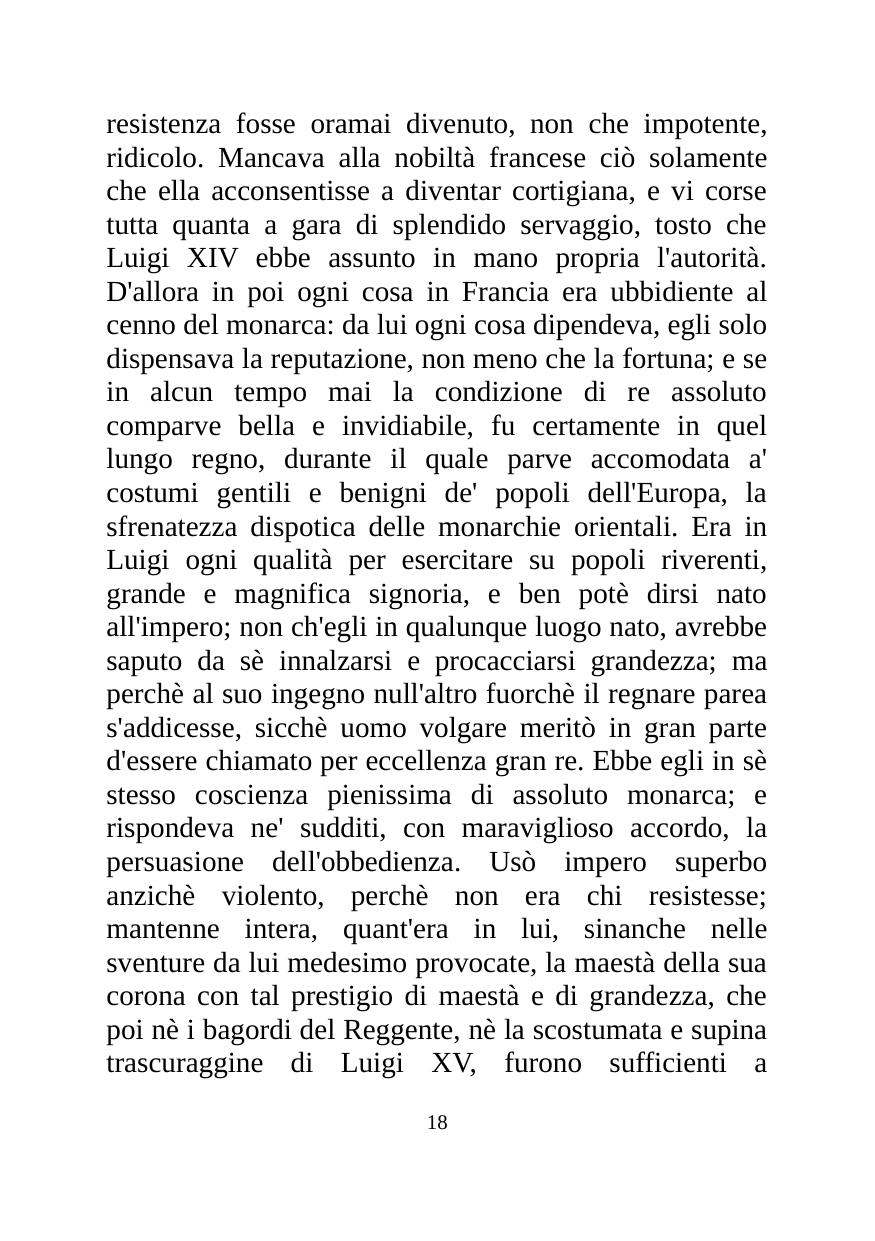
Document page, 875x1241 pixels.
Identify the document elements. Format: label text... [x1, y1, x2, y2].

text resistenza fosse oramai divenuto, non che impotente, ridicolo. Mancava alla nobiltà francese ciò solamente che ella acconsentisse a diventar cortigiana, e vi corse tutta quanta a gara di splendido servaggio, tosto che Luigi XIV ebbe assunto in mano propria l'autorità. D'allora in poi ogni cosa in Francia era ubbidiente al cenno del monarca: da lui ogni cosa dipendeva, egli solo dispensava la reputazione, non meno che la fortuna; e se in alcun tempo mai la condizione di re assoluto comparve bella e invidiabile, fu certamente in quel lungo regno, durante il quale parve accomodata a' costumi gentili e benigni de' popoli dell'Europa, la sfrenatezza dispotica delle monarchie orientali. Era in Luigi ogni qualità per esercitare su popoli riverenti, grande e magnifica signoria, e ben potè dirsi nato all'impero; non ch'egli in qualunque luogo nato, avrebbe saputo da sè innalzarsi e procacciarsi grandezza; ma perchè al suo ingegno null'altro fuorchè il regnare parea s'addicesse, sicchè uomo volgare meritò in gran parte d'essere chiamato per eccellenza gran re. Ebbe egli in sè stesso coscienza pienissima di assoluto monarca; e rispondeva ne' sudditi, con maraviglioso accordo, la persuasione dell'obbedienza. Usò impero superbo anzichè violento, perchè non era chi resistesse; mantenne intera, quant'era in lui, sinanche nelle sventure da lui medesimo provocate, la maestà della sua corona con tal prestigio di maestà e di grandezza, che poi nè i bagordi del Reggente, nè la scostumata e supina trascuraggine di Luigi XV, furono sufficienti a [106, 106, 768, 1079]
